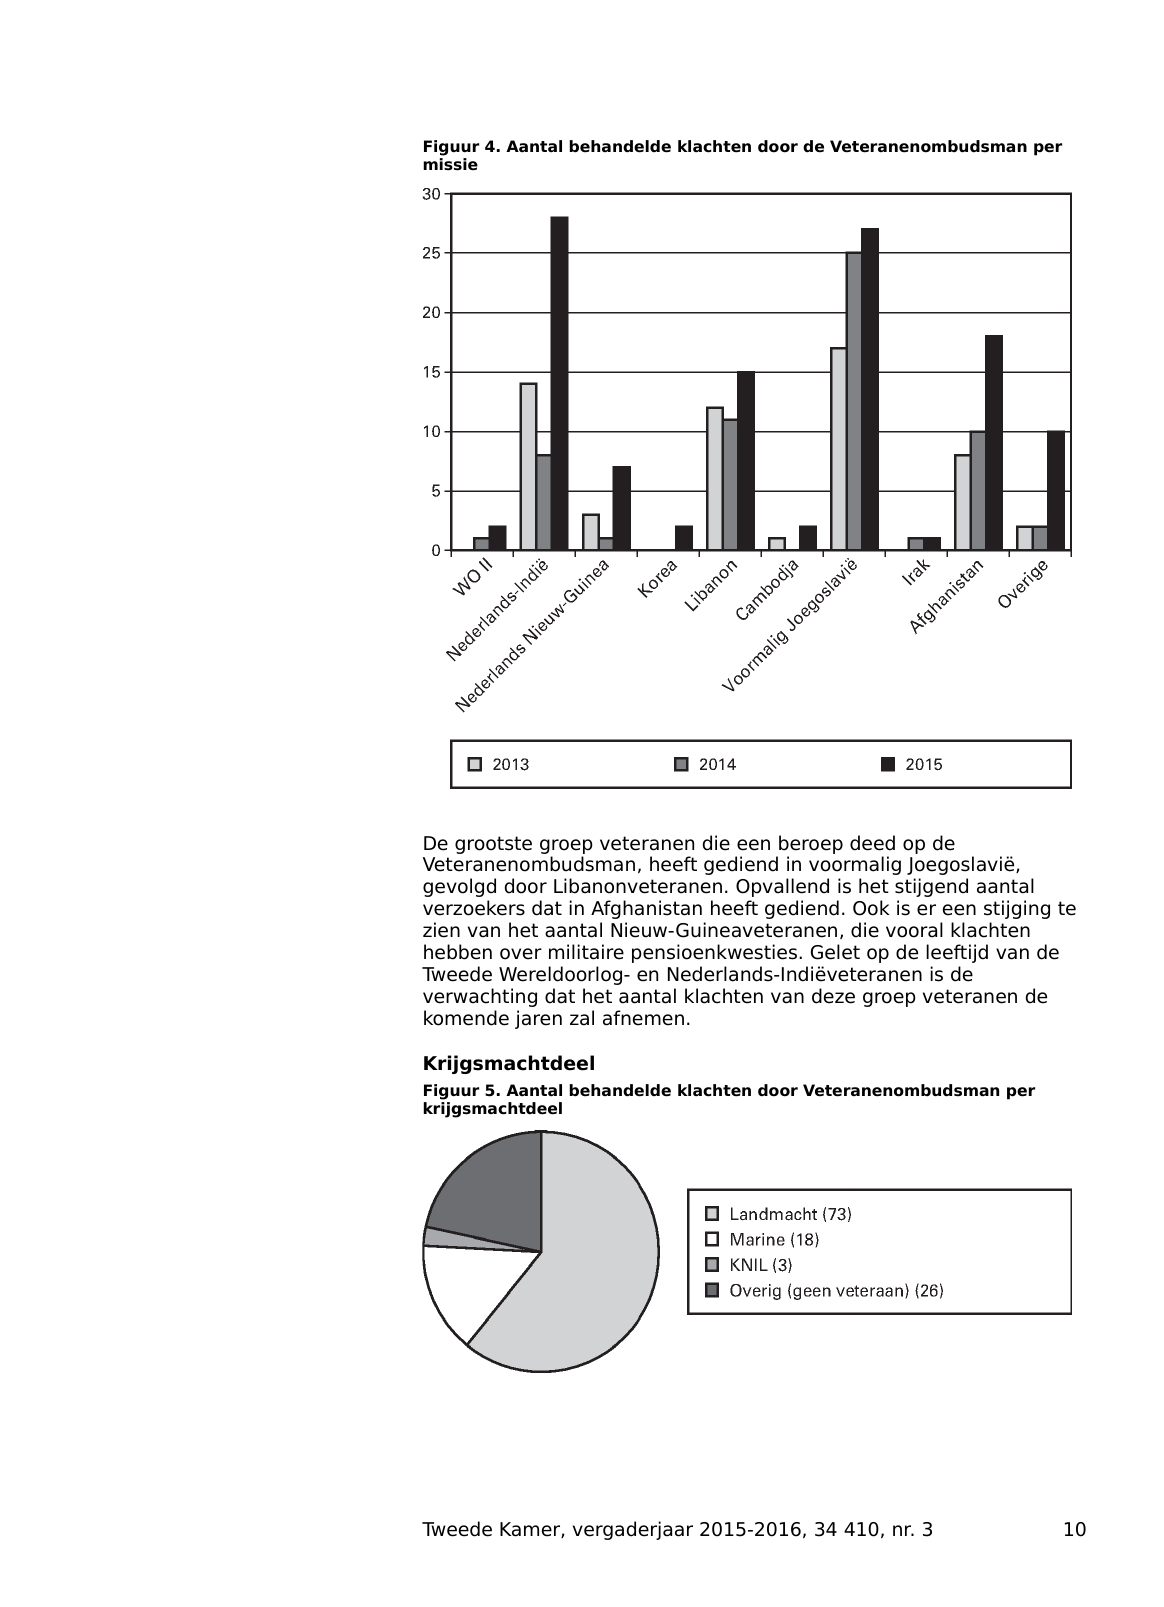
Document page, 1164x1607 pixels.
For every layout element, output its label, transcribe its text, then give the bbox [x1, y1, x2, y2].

picture [422, 185, 1072, 789]
text Figuur 5. Aantal behandelde klachten door Veteranenombudsman per krijgsmachtdeel [422, 1082, 1072, 1118]
picture [422, 1130, 1072, 1373]
text Figuur 4. Aantal behandelde klachten door de Veteranenombudsman per missie [422, 138, 1072, 174]
subtitle Krijgsmachtdeel [422, 1052, 1087, 1074]
text De grootste groep veteranen die een beroep deed op de Veteranenombudsman, heeft gediend in voormalig Joegoslavië, gevolgd door Libanonveteranen. Opvallend is het stijgend aantal verzoekers dat in Afghanistan heeft gediend. Ook is er een stijging te zien van het aantal Nieuw-Guineaveteranen, die vooral klachten hebben over militaire pensioenkwesties. Gelet op de leeftijd van de Tweede Wereldoorlog- en Nederlands-Indiëveteranen is de verwachting dat het aantal klachten van deze groep veteranen de komende jaren zal afnemen. [422, 832, 1087, 1030]
